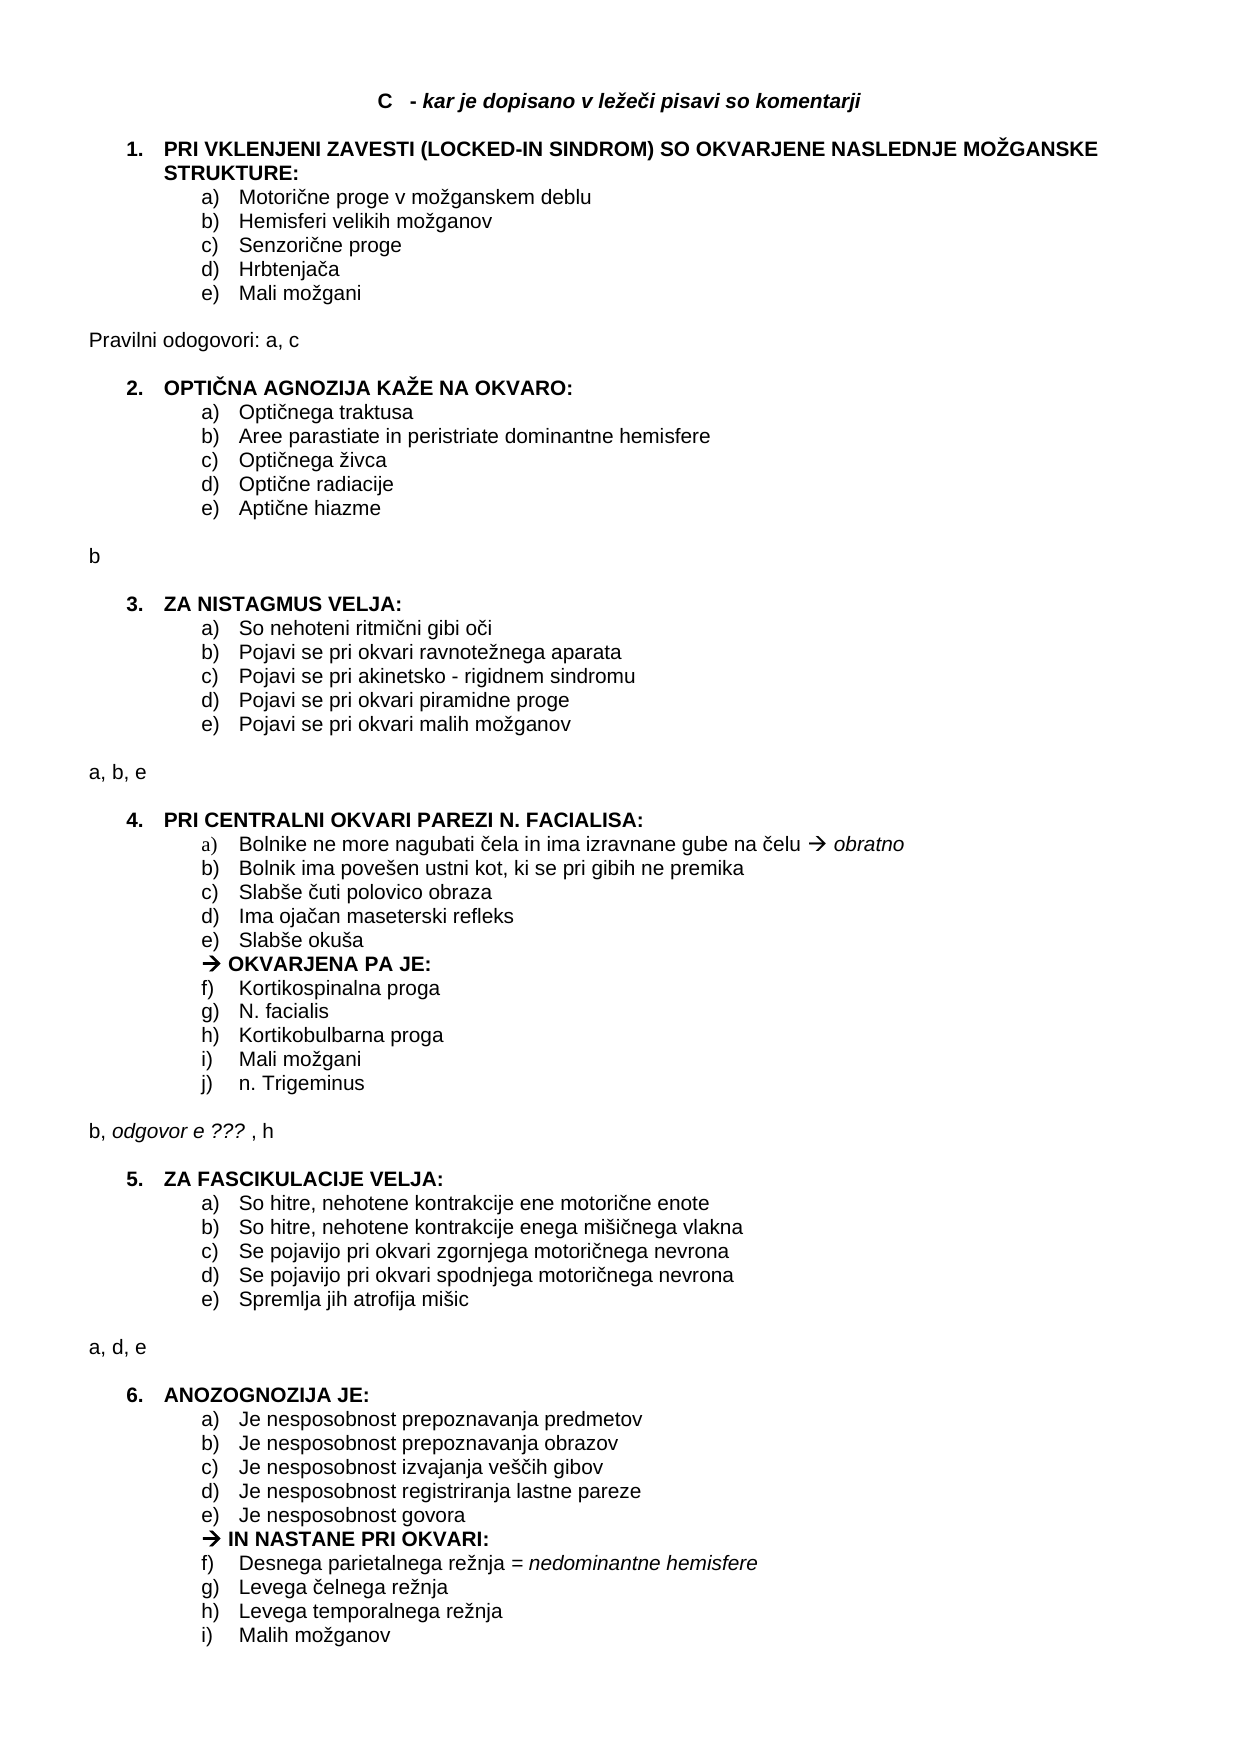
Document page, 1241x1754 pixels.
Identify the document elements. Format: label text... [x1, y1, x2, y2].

list OPTIČNA AGNOZIJA KAŽE NA OKVARO: [126, 376, 1152, 400]
text a, b, e [89, 759, 1152, 783]
list Pojavi se pri akinetsko - rigidnem sindromu [201, 664, 1152, 688]
list ZA NISTAGMUS VELJA: [126, 592, 1152, 616]
list Kortikobulbarna proga [201, 1023, 1152, 1047]
list Pojavi se pri okvari ravnotežnega aparata [201, 640, 1152, 664]
list Pojavi se pri okvari malih možganov [201, 712, 1152, 736]
list Se pojavijo pri okvari spodnjega motoričnega nevrona [201, 1263, 1152, 1287]
list ANOZOGNOZIJA JE: [126, 1383, 1152, 1407]
list Hemisferi velikih možganov [201, 208, 1152, 232]
list Mali možgani [201, 1047, 1152, 1071]
list N. facialis [201, 999, 1152, 1023]
list Senzorične proge [201, 232, 1152, 256]
list Malih možganov [201, 1622, 1152, 1646]
list Je nesposobnost govora [201, 1502, 1152, 1526]
list Ima ojačan maseterski refleks [201, 903, 1152, 927]
list So nehoteni ritmični gibi oči [201, 616, 1152, 640]
list Bolnike ne more nagubati čela in ima izravnane gube na čelu  obratno [201, 831, 1152, 856]
list Se pojavijo pri okvari zgornjega motoričnega nevrona [201, 1239, 1152, 1263]
list Optične radiacije [201, 472, 1152, 496]
list So hitre, nehotene kontrakcije enega mišičnega vlakna [201, 1215, 1152, 1239]
list Pojavi se pri okvari piramidne proge [201, 688, 1152, 712]
list Hrbtenjača [201, 256, 1152, 280]
list Slabše okuša [201, 927, 1152, 951]
list Levega temporalnega režnja [201, 1598, 1152, 1622]
list ZA FASCIKULACIJE VELJA: [126, 1167, 1152, 1191]
list Desnega parietalnega režnja = nedominantne hemisfere [201, 1551, 1152, 1574]
list Slabše čuti polovico obraza [201, 879, 1152, 903]
list Je nesposobnost prepoznavanja obrazov [201, 1431, 1152, 1454]
list Bolnik ima povešen ustni kot, ki se pri gibih ne premika [201, 856, 1152, 879]
list Aptične hiazme [201, 496, 1152, 520]
text  OKVARJENA PA JE: [201, 951, 1152, 975]
list Motorične proge v možganskem deblu [201, 184, 1152, 208]
text C - kar je dopisano v ležeči pisavi so komentarji [89, 89, 1152, 113]
list Optičnega živca [201, 448, 1152, 472]
list Mali možgani [201, 280, 1152, 304]
text b, odgovor e ??? , h [89, 1119, 1152, 1143]
text a, d, e [89, 1335, 1152, 1359]
list Spremlja jih atrofija mišic [201, 1287, 1152, 1311]
list Je nesposobnost registriranja lastne pareze [201, 1478, 1152, 1502]
list Je nesposobnost prepoznavanja predmetov [201, 1407, 1152, 1431]
list n. Trigeminus [201, 1071, 1152, 1095]
text Pravilni odogovori: a, c [89, 328, 1152, 352]
list PRI VKLENJENI ZAVESTI (LOCKED-IN SINDROM) SO OKVARJENE NASLEDNJE MOŽGANSKE STRUKTURE: [126, 137, 1152, 184]
list Je nesposobnost izvajanja veščih gibov [201, 1454, 1152, 1478]
list Optičnega traktusa [201, 400, 1152, 424]
list Kortikospinalna proga [201, 975, 1152, 999]
text b [89, 544, 1152, 568]
text  IN NASTANE PRI OKVARI: [201, 1526, 1152, 1551]
list So hitre, nehotene kontrakcije ene motorične enote [201, 1191, 1152, 1215]
list Levega čelnega režnja [201, 1574, 1152, 1598]
list Aree parastiate in peristriate dominantne hemisfere [201, 424, 1152, 448]
list PRI CENTRALNI OKVARI PAREZI N. FACIALISA: [126, 807, 1152, 831]
